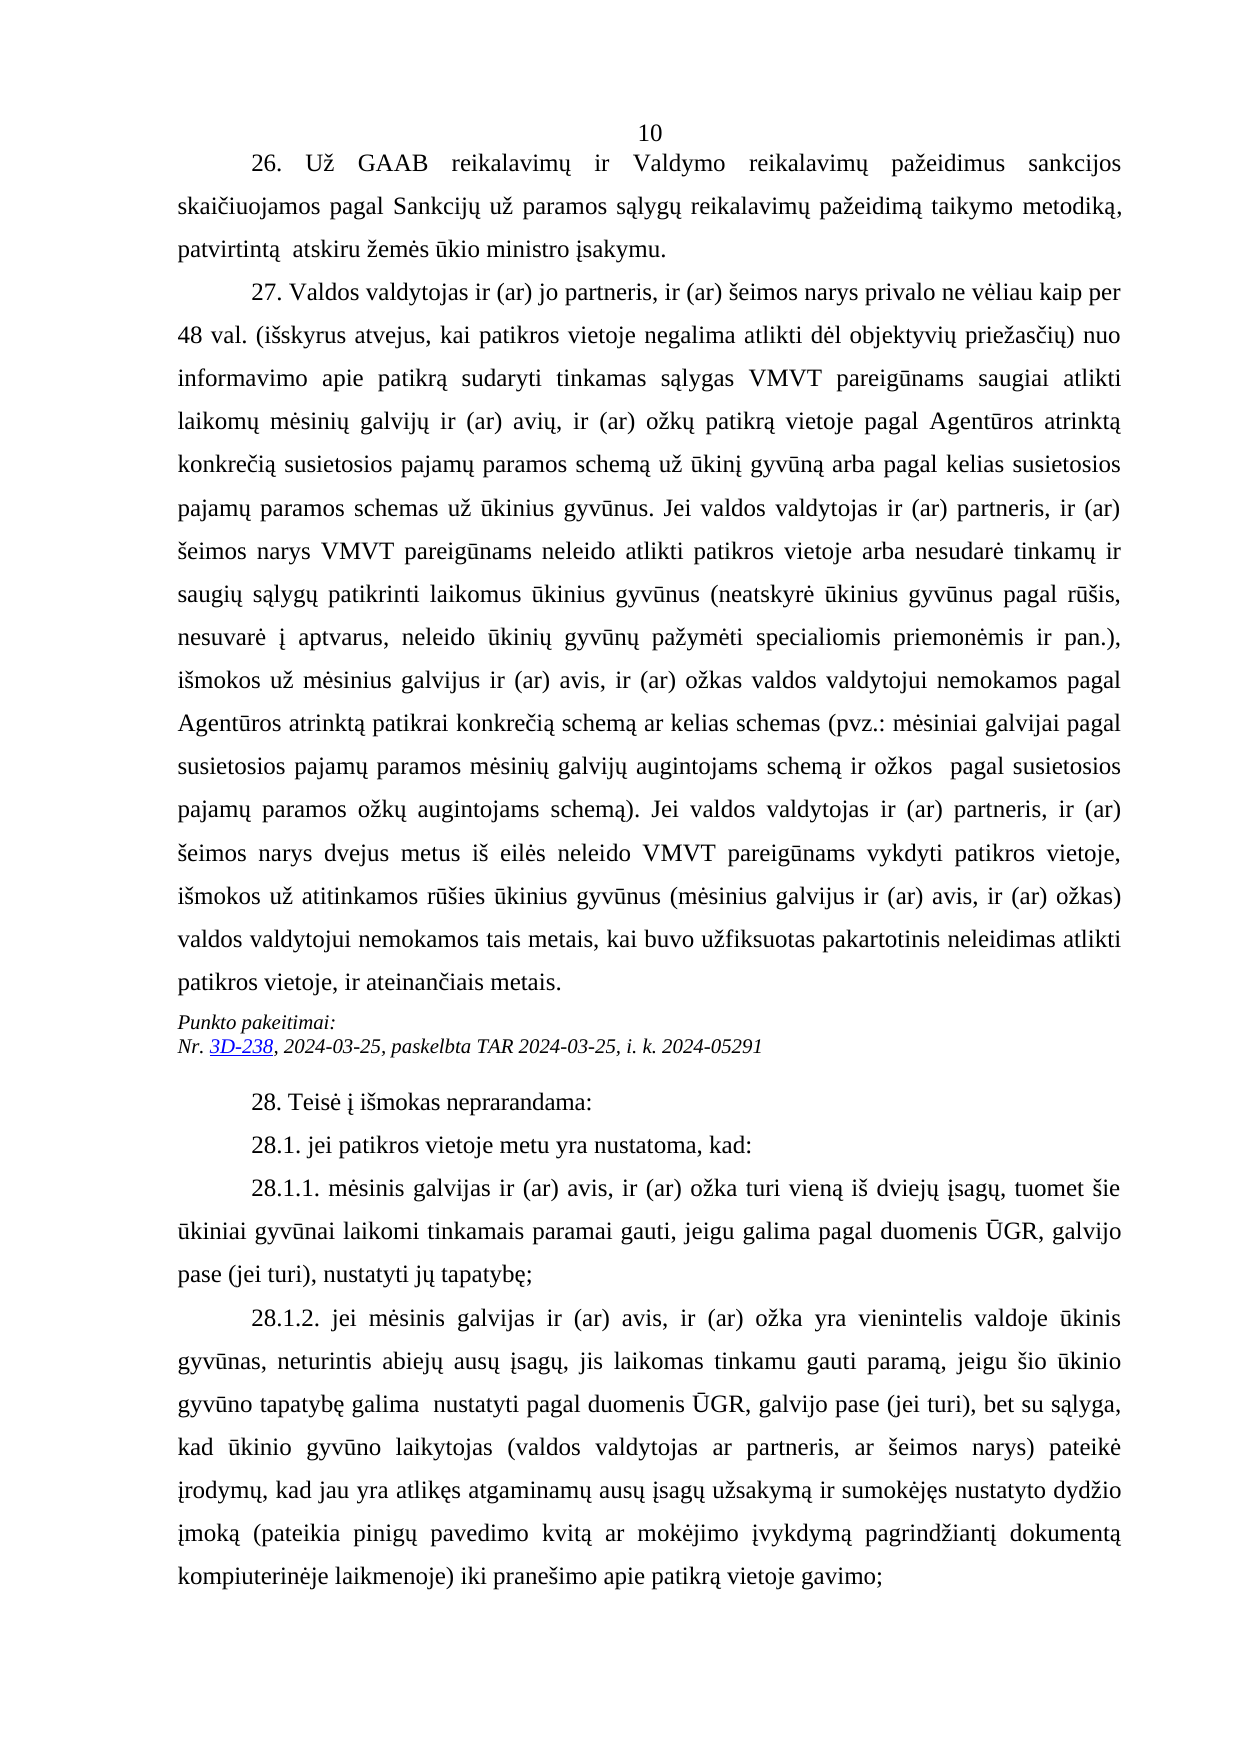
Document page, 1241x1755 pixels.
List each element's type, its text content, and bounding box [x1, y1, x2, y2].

text 28.1. jei patikros vietoje metu yra nustatoma, kad: [177, 1130, 1122, 1159]
text 27. Valdos valdytojas ir (ar) jo partneris, ir (ar) šeimos narys privalo ne vėliau kaip per 48 val. (išskyrus atvejus, kai patikros vietoje negalima atlikti dėl objektyvių priežasčių) nuo informavimo apie patikrą sudaryti tinkamas sąlygas VMVT pareigūnams saugiai atlikti laikomų mėsinių galvijų ir (ar) avių, ir (ar) ožkų patikrą vietoje pagal Agentūros atrinktą konkrečią susietosios pajamų paramos schemą už ūkinį gyvūną arba pagal kelias susietosios pajamų paramos schemas už ūkinius gyvūnus. Jei valdos valdytojas ir (ar) partneris, ir (ar) šeimos narys VMVT pareigūnams neleido atlikti patikros vietoje arba nesudarė tinkamų ir saugių sąlygų patikrinti laikomus ūkinius gyvūnus (neatskyrė ūkinius gyvūnus pagal rūšis, nesuvarė į aptvarus, neleido ūkinių gyvūnų pažymėti specialiomis priemonėmis ir pan.), išmokos už mėsinius galvijus ir (ar) avis, ir (ar) ožkas valdos valdytojui nemokamos pagal Agentūros atrinktą patikrai konkrečią schemą ar kelias schemas (pvz.: mėsiniai galvijai pagal susietosios pajamų paramos mėsinių galvijų augintojams schemą ir ožkos pagal susietosios pajamų paramos ožkų augintojams schemą). Jei valdos valdytojas ir (ar) partneris, ir (ar) šeimos narys dvejus metus iš eilės neleido VMVT pareigūnams vykdyti patikros vietoje, išmokos už atitinkamos rūšies ūkinius gyvūnus (mėsinius galvijus ir (ar) avis, ir (ar) ožkas) valdos valdytojui nemokamos tais metais, kai buvo užfiksuotas pakartotinis neleidimas atlikti patikros vietoje, ir ateinančiais metais. [177, 277, 1122, 996]
text Nr. 3D-238, 2024-03-25, paskelbta TAR 2024-03-25, i. k. 2024-05291 [177, 1034, 1122, 1058]
text 28.1.2. jei mėsinis galvijas ir (ar) avis, ir (ar) ožka yra vienintelis valdoje ūkinis gyvūnas, neturintis abiejų ausų įsagų, jis laikomas tinkamu gauti paramą, jeigu šio ūkinio gyvūno tapatybę galima nustatyti pagal duomenis ŪGR, galvijo pase (jei turi), bet su sąlyga, kad ūkinio gyvūno laikytojas (valdos valdytojas ar partneris, ar šeimos narys) pateikė įrodymų, kad jau yra atlikęs atgaminamų ausų įsagų užsakymą ir sumokėjęs nustatyto dydžio įmoką (pateikia pinigų pavedimo kvitą ar mokėjimo įvykdymą pagrindžiantį dokumentą kompiuterinėje laikmenoje) iki pranešimo apie patikrą vietoje gavimo; [177, 1303, 1122, 1590]
text 26. Už GAAB reikalavimų ir Valdymo reikalavimų pažeidimus sankcijos skaičiuojamos pagal Sankcijų už paramos sąlygų reikalavimų pažeidimą taikymo metodiką, patvirtintą atskiru žemės ūkio ministro įsakymu. [177, 148, 1122, 263]
text Punkto pakeitimai: [177, 1010, 1122, 1034]
text 28. Teisė į išmokas neprarandama: [177, 1087, 1122, 1116]
text 28.1.1. mėsinis galvijas ir (ar) avis, ir (ar) ožka turi vieną iš dviejų įsagų, tuomet šie ūkiniai gyvūnai laikomi tinkamais paramai gauti, jeigu galima pagal duomenis ŪGR, galvijo pase (jei turi), nustatyti jų tapatybę; [177, 1173, 1122, 1288]
